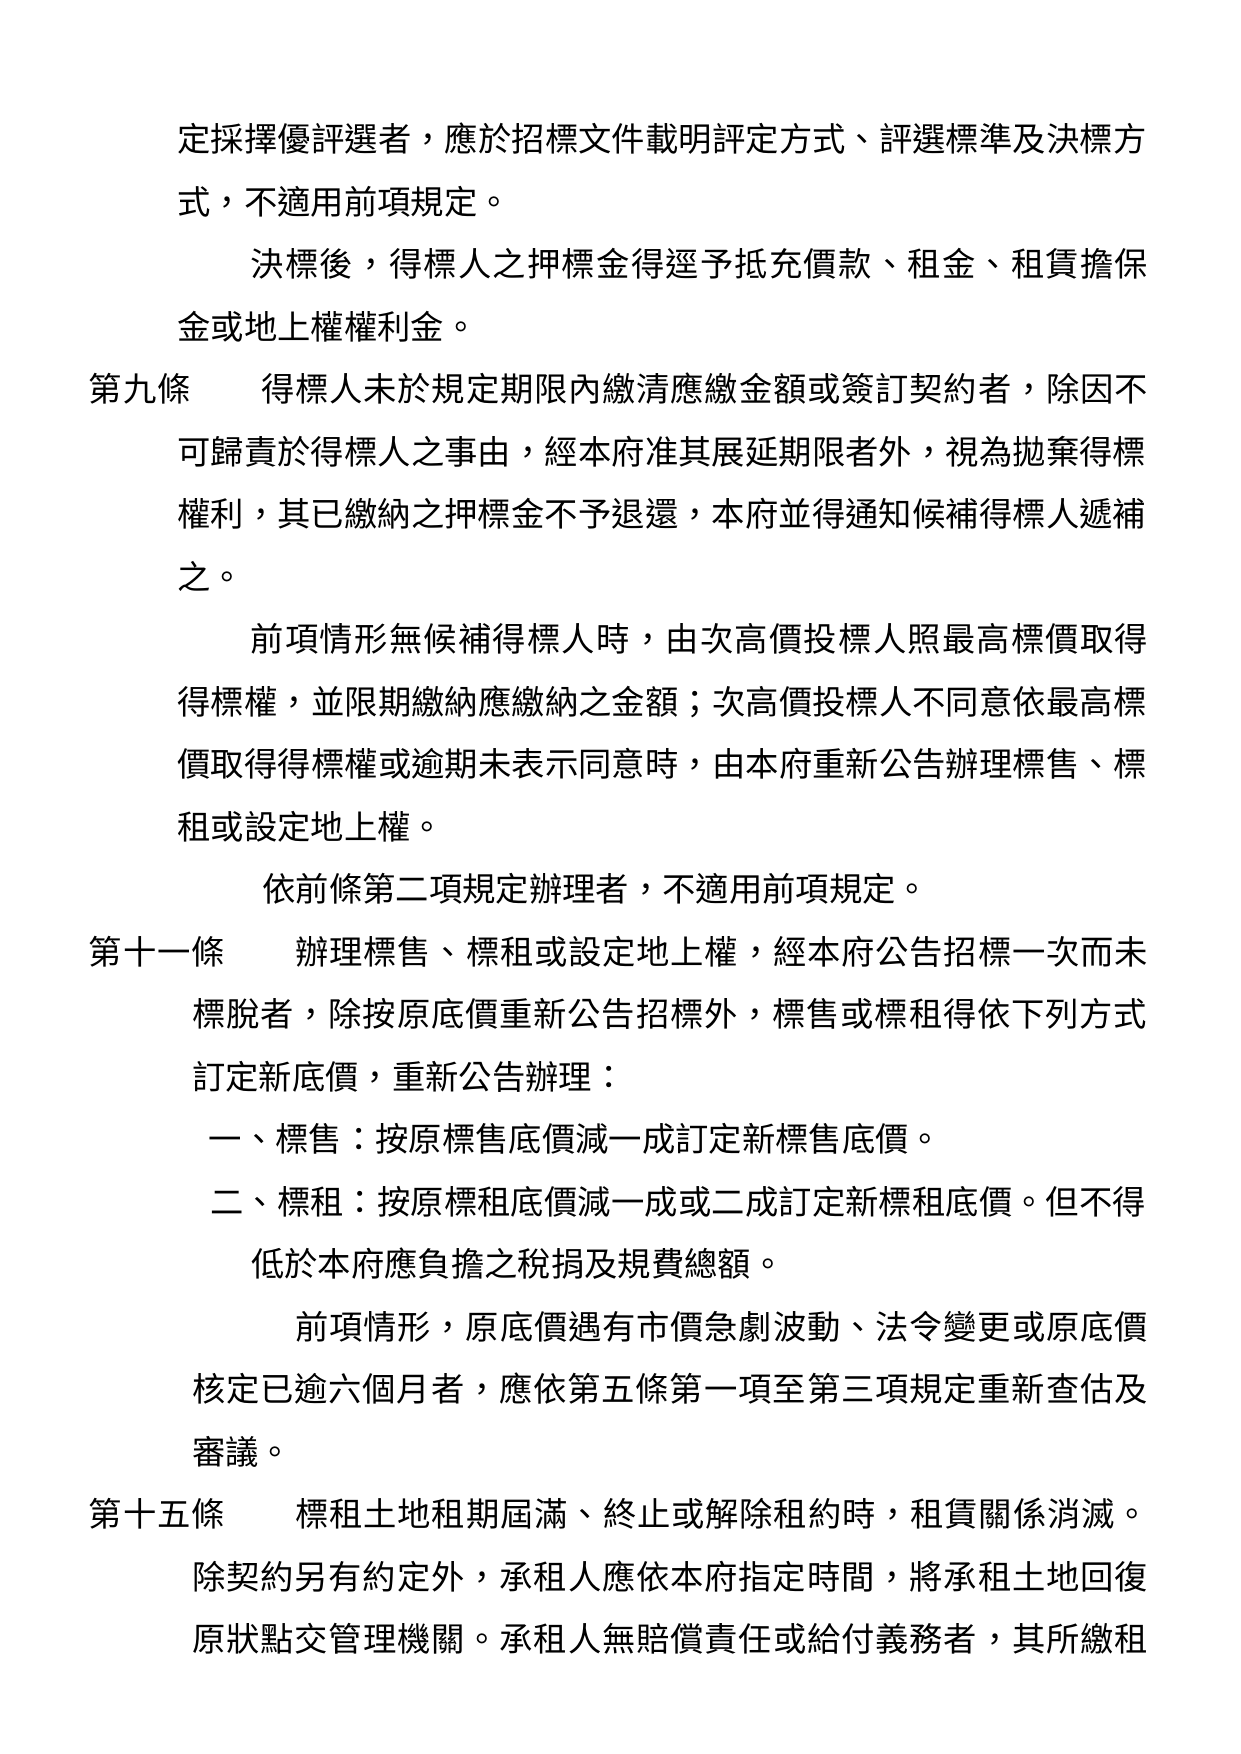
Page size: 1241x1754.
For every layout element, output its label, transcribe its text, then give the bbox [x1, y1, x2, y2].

text 二、標租：按原標租底價減一成或二成訂定新標租底價。但不得低於本府應負擔之稅捐及規費總額。 [89, 1158, 1149, 1283]
text 決標後，得標人之押標金得逕予抵充價款、租金、租賃擔保金或地上權權利金。 [177, 221, 1149, 346]
text 定採擇優評選者，應於招標文件載明評定方式、評選標準及決標方式，不適用前項規定。 [177, 96, 1149, 221]
text 依前條第二項規定辦理者，不適用前項規定。 [89, 846, 1149, 908]
text 第十五條 標租土地租期屆滿、終止或解除租約時，租賃關係消滅。除契約另有約定外，承租人應依本府指定時間，將承租土地回復原狀點交管理機關。承租人無賠償責任或給付義務者，其所繳租 [89, 1471, 1149, 1658]
text 前項情形，原底價遇有市價急劇波動、法令變更或原底價核定已逾六個月者，應依第五條第一項至第三項規定重新查估及審議。 [192, 1283, 1149, 1471]
text 第九條 得標人未於規定期限內繳清應繳金額或簽訂契約者，除因不可歸責於得標人之事由，經本府准其展延期限者外，視為拋棄得標權利，其已繳納之押標金不予退還，本府並得通知候補得標人遞補之。 [89, 346, 1149, 596]
text 第十一條 辦理標售、標租或設定地上權，經本府公告招標一次而未標脫者，除按原底價重新公告招標外，標售或標租得依下列方式訂定新底價，重新公告辦理： [89, 908, 1149, 1096]
text 一、標售：按原標售底價減一成訂定新標售底價。 [89, 1096, 1149, 1158]
text 前項情形無候補得標人時，由次高價投標人照最高標價取得得標權，並限期繳納應繳納之金額；次高價投標人不同意依最高標價取得得標權或逾期未表示同意時，由本府重新公告辦理標售、標租或設定地上權。 [177, 596, 1149, 846]
